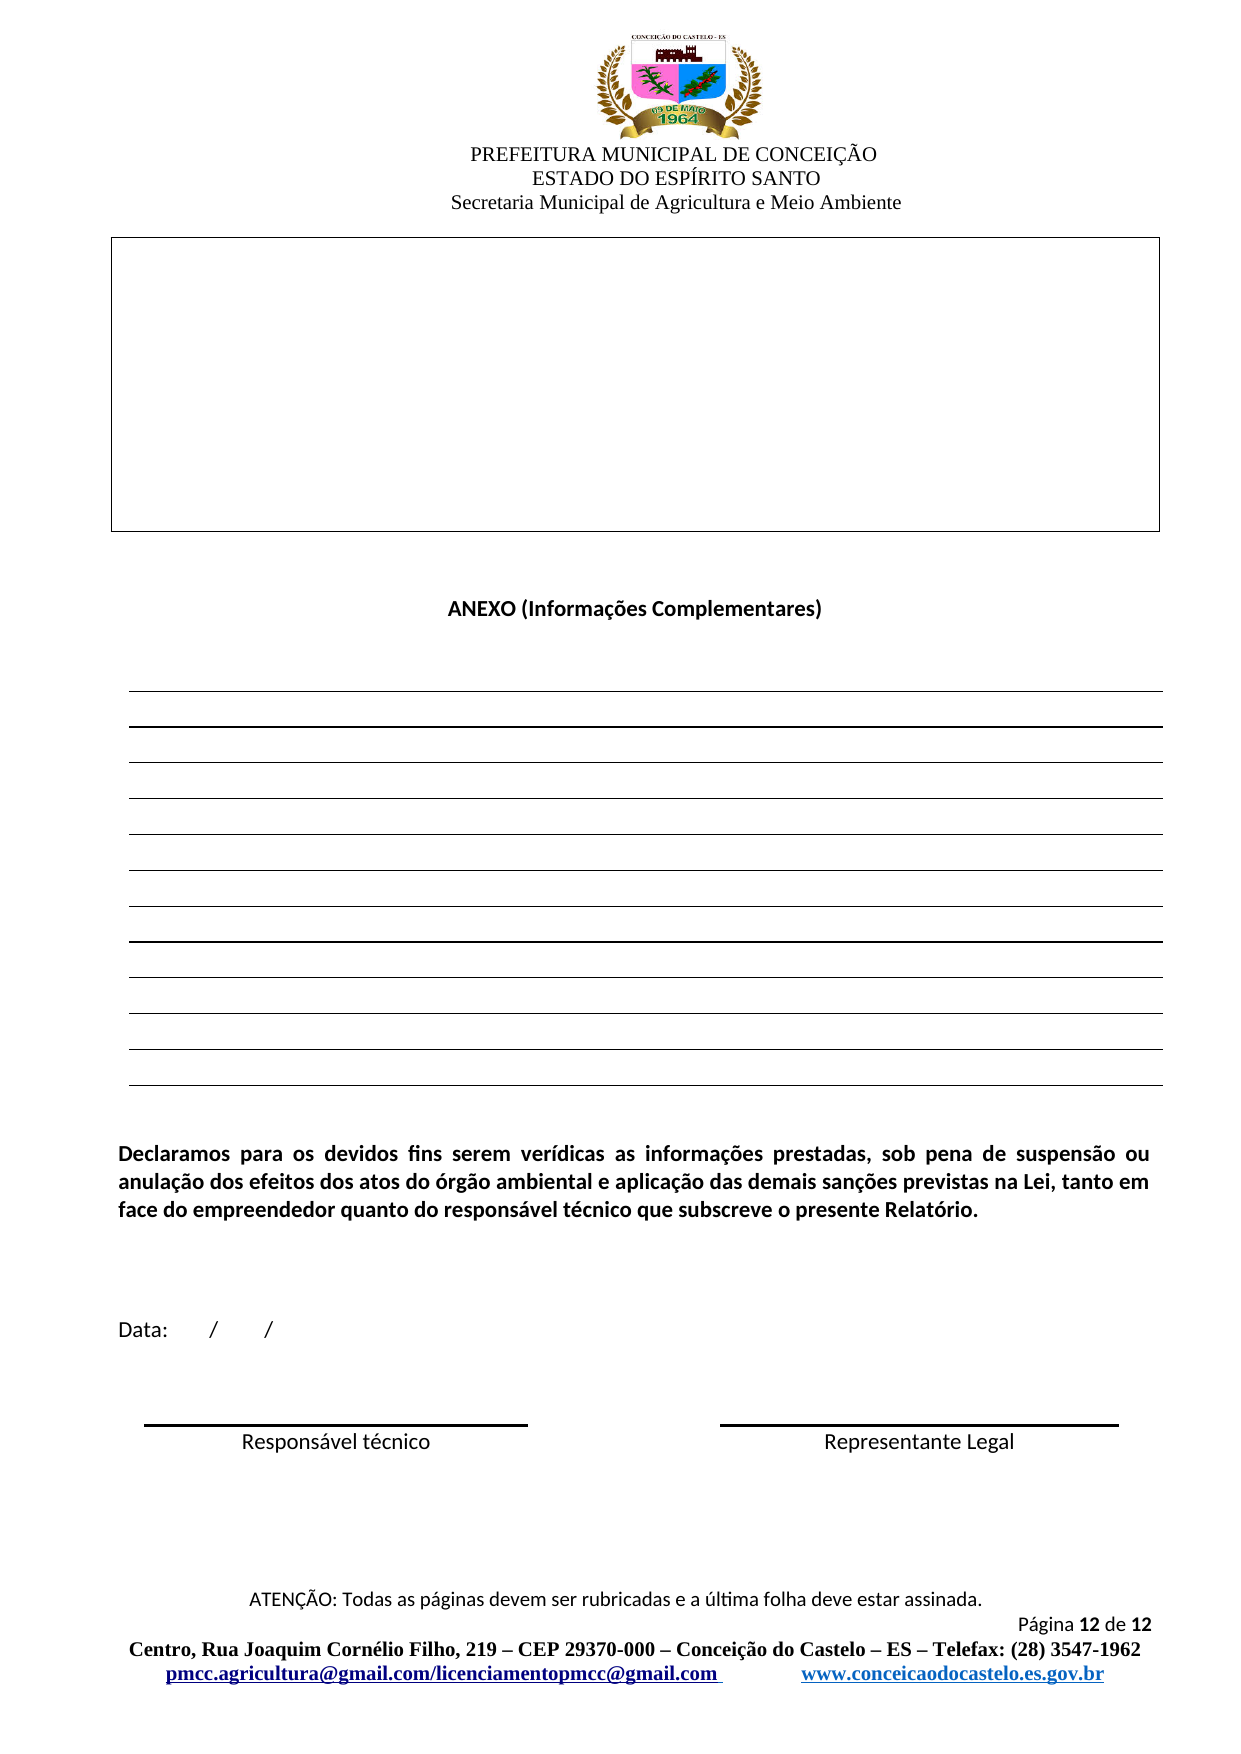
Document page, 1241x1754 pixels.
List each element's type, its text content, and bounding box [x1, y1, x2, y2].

table_cell [129, 799, 1163, 834]
table_cell [112, 238, 1159, 531]
table_cell [129, 1014, 1163, 1049]
table_cell [129, 943, 1163, 977]
table_cell [129, 1050, 1163, 1085]
text Declaramos para os devidos fins serem verídicas as informações prestadas, sob pena de suspensão ou anulação dos efeitos dos atos do órgão ambiental e aplicação das demais sanções previstas na Lei, tanto em face do empreendedor quanto do responsável técnico que subscreve o presente Relatório. [118, 1139, 1152, 1223]
table_header Representante Legal [720, 1427, 1119, 1489]
table_cell [129, 907, 1163, 941]
table_cell [129, 763, 1163, 798]
table_cell [129, 871, 1163, 906]
table_cell [129, 728, 1163, 762]
table_cell [129, 978, 1163, 1013]
table_header [129, 692, 1163, 726]
table_header [528, 1424, 720, 1489]
text Data: / / [118, 1315, 1152, 1343]
table_header Responsável técnico [144, 1427, 528, 1489]
text ANEXO (Informações Complementares) [118, 594, 1152, 622]
table_cell [129, 835, 1163, 870]
